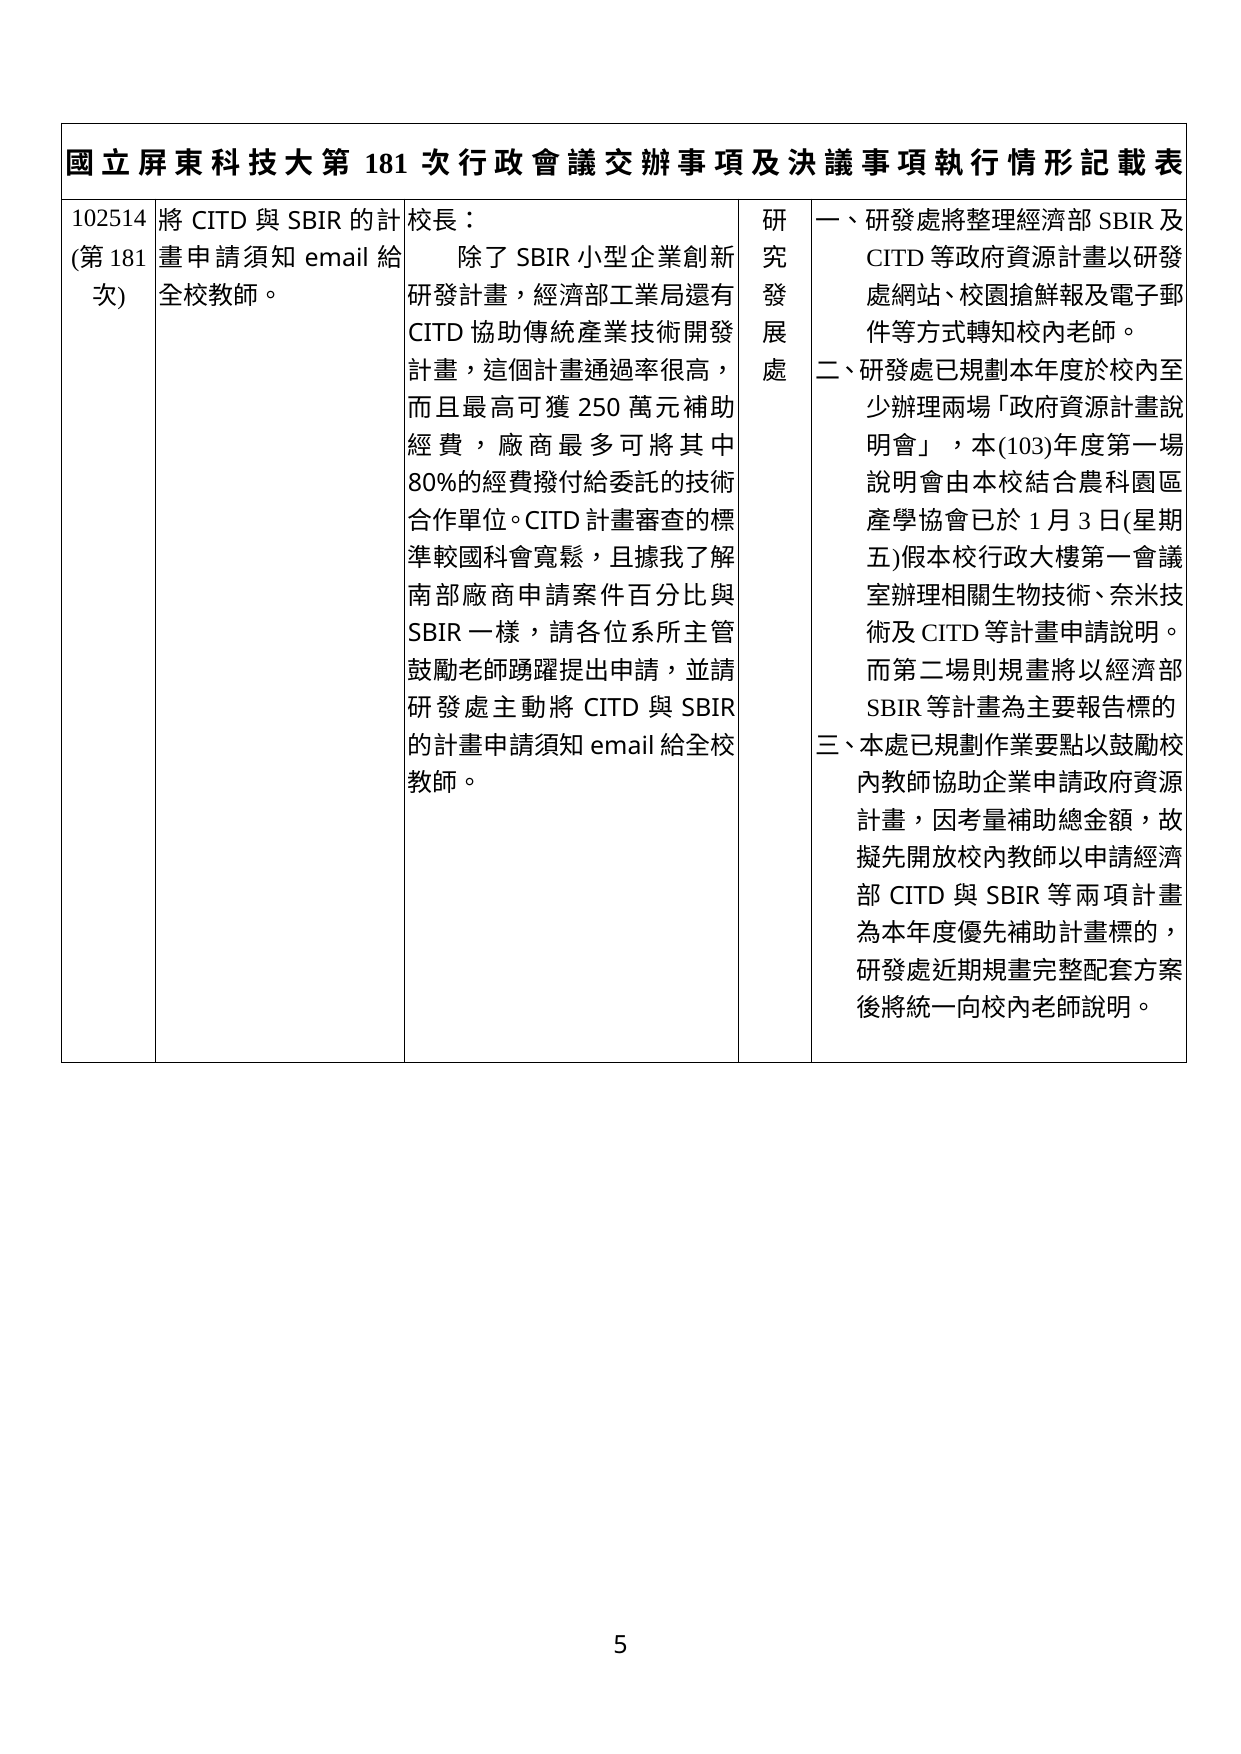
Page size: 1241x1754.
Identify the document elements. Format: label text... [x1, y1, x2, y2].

table_cell 102514 (第181次) [62, 200, 155, 1062]
table_cell 研 究 發 展 處 [739, 200, 811, 1062]
table_cell 校長： 除了SBIR小型企業創新研發計畫，經濟部工業局還有CITD協助傳統產業技術開發計畫，這個計畫通過率很高，而且最高可獲250萬元補助經費，廠商最多可將其中80%的經費撥付給委託的技術合作單位。CITD計畫審查的標準較國科會寬鬆，且據我了解南部廠商申請案件百分比與SBIR一樣，請各位系所主管鼓勵老師踴躍提出申請，並請研發處主動將CITD與SBIR的計畫申請須知email給全校教師。 [405, 200, 738, 1062]
table_cell 將CITD與SBIR的計畫申請須知email給全校教師。 [156, 200, 404, 1062]
table_header 國立屏東科技大第181次行政會議交辦事項及決議事項執行情形記載表 [62, 124, 1186, 198]
table_cell 一、研發處將整理經濟部SBIR及CITD等政府資源計畫以研發處網站、校園搶鮮報及電子郵件等方式轉知校內老師。 二、研發處已規劃本年度於校內至少辦理兩場「政府資源計畫說明會」，本(103)年度第一場說明會由本校結合農科園區產學協會已於1月3日(星期五)假本校行政大樓第一會議室辦理相關生物技術、奈米技術及CITD等計畫申請說明。而第二場則規畫將以經濟部SBIR等計畫為主要報告標的 三、本處已規劃作業要點以鼓勵校內教師協助企業申請政府資源計畫，因考量補助總金額，故擬先開放校內教師以申請經濟部CITD與SBIR等兩項計畫為本年度優先補助計畫標的，研發處近期規畫完整配套方案後將統一向校內老師說明。 [812, 200, 1186, 1062]
